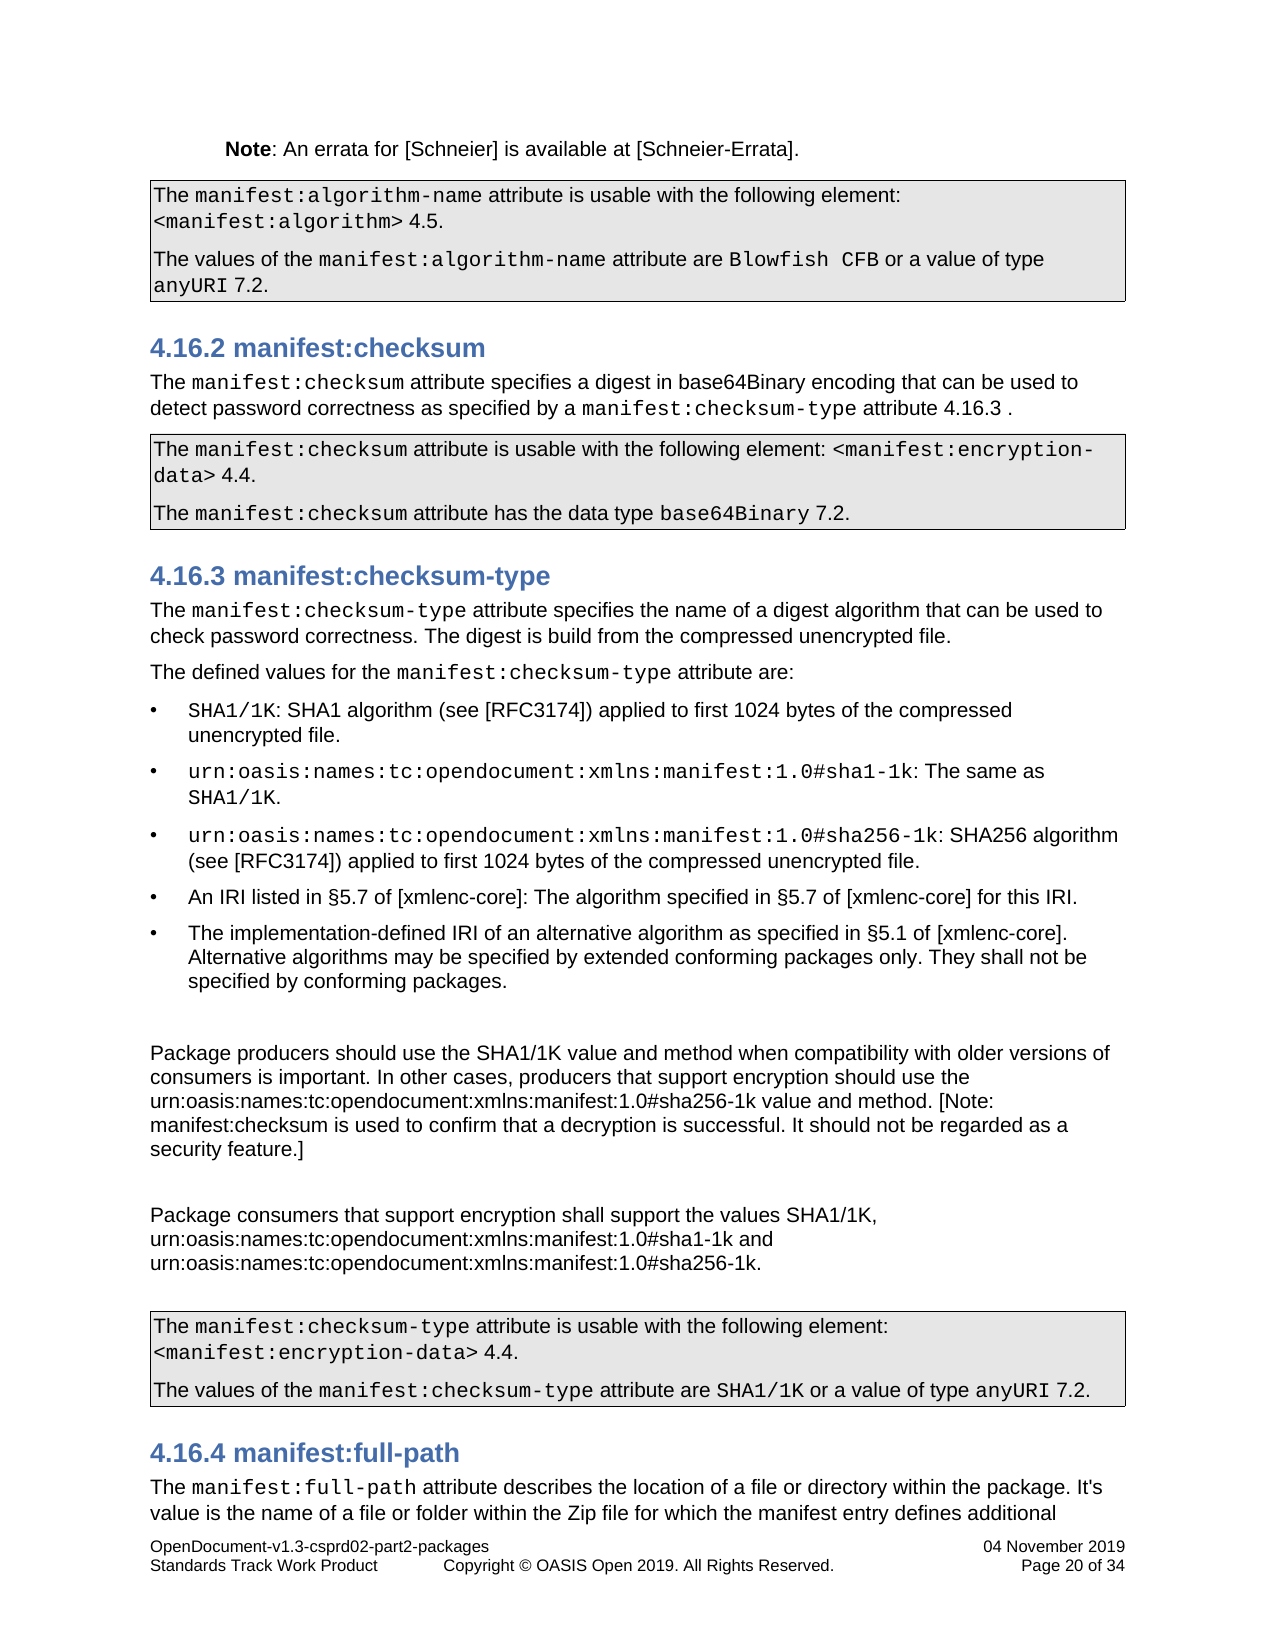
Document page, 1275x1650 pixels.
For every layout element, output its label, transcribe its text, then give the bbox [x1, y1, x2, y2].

text Package consumers that support encryption shall support the values SHA1/1K, urn:oasis:names:tc:opendocument:xmlns:manifest:1.0#sha1-1k and urn:oasis:names:tc:opendocument:xmlns:manifest:1.0#sha256-1k. [150, 1203, 1125, 1275]
list The manifest:checksum-type attribute is usable with the following element: <manifest:encryption-data> 4.4. [151, 1312, 1125, 1365]
text Note: An errata for [Schneier] is available at [Schneier-Errata]. [225, 137, 1050, 161]
list urn:oasis:names:tc:opendocument:xmlns:manifest:1.0#sha1-1k: The same as SHA1/1K. [150, 759, 1125, 811]
list The manifest:checksum attribute is usable with the following element: <manifest:encryption-data> 4.4. [151, 435, 1125, 488]
subtitle manifest:checksum-type [150, 560, 1125, 592]
list The values of the manifest:algorithm-name attribute are Blowfish CFB or a value of type anyURI 7.2. [151, 243, 1125, 301]
text The defined values for the manifest:checksum-type attribute are: [150, 659, 1125, 685]
list The manifest:algorithm-name attribute is usable with the following element: <manifest:algorithm> 4.5. [151, 181, 1125, 234]
list urn:oasis:names:tc:opendocument:xmlns:manifest:1.0#sha256-1k: SHA256 algorithm (see [RFC3174]) applied to first 1024 bytes of the compressed unencrypted file. [150, 823, 1125, 873]
subtitle manifest:full-path [150, 1437, 1125, 1469]
list The values of the manifest:checksum-type attribute are SHA1/1K or a value of type anyURI 7.2. [151, 1374, 1125, 1406]
list The manifest:checksum attribute has the data type base64Binary 7.2. [151, 497, 1125, 529]
list An IRI listed in §5.7 of [xmlenc-core]: The algorithm specified in §5.7 of [xmlenc-core] for this IRI. [150, 885, 1125, 909]
text The manifest:checksum attribute specifies a digest in base64Binary encoding that can be used to detect password correctness as specified by a manifest:checksum-type attribute 4.16.3 . [150, 370, 1125, 421]
list The implementation-defined IRI of an alternative algorithm as specified in §5.1 of [xmlenc-core]. Alternative algorithms may be specified by extended conforming packages only. They shall not be specified by conforming packages. [150, 921, 1125, 993]
text Package producers should use the SHA1/1K value and method when compatibility with older versions of consumers is important. In other cases, producers that support encryption should use the urn:oasis:names:tc:opendocument:xmlns:manifest:1.0#sha256-1k value and method. [Note: manifest:checksum is used to confirm that a decryption is successful. It should not be regarded as a security feature.] [150, 1041, 1125, 1161]
list SHA1/1K: SHA1 algorithm (see [RFC3174]) applied to first 1024 bytes of the compressed unencrypted file. [150, 697, 1125, 747]
text The manifest:checksum-type attribute specifies the name of a digest algorithm that can be used to check password correctness. The digest is build from the compressed unencrypted file. [150, 598, 1125, 647]
subtitle manifest:checksum [150, 332, 1125, 364]
text The manifest:full-path attribute describes the location of a file or directory within the package. It's value is the name of a file or folder within the Zip file for which the manifest entry defines additional [150, 1475, 1125, 1524]
